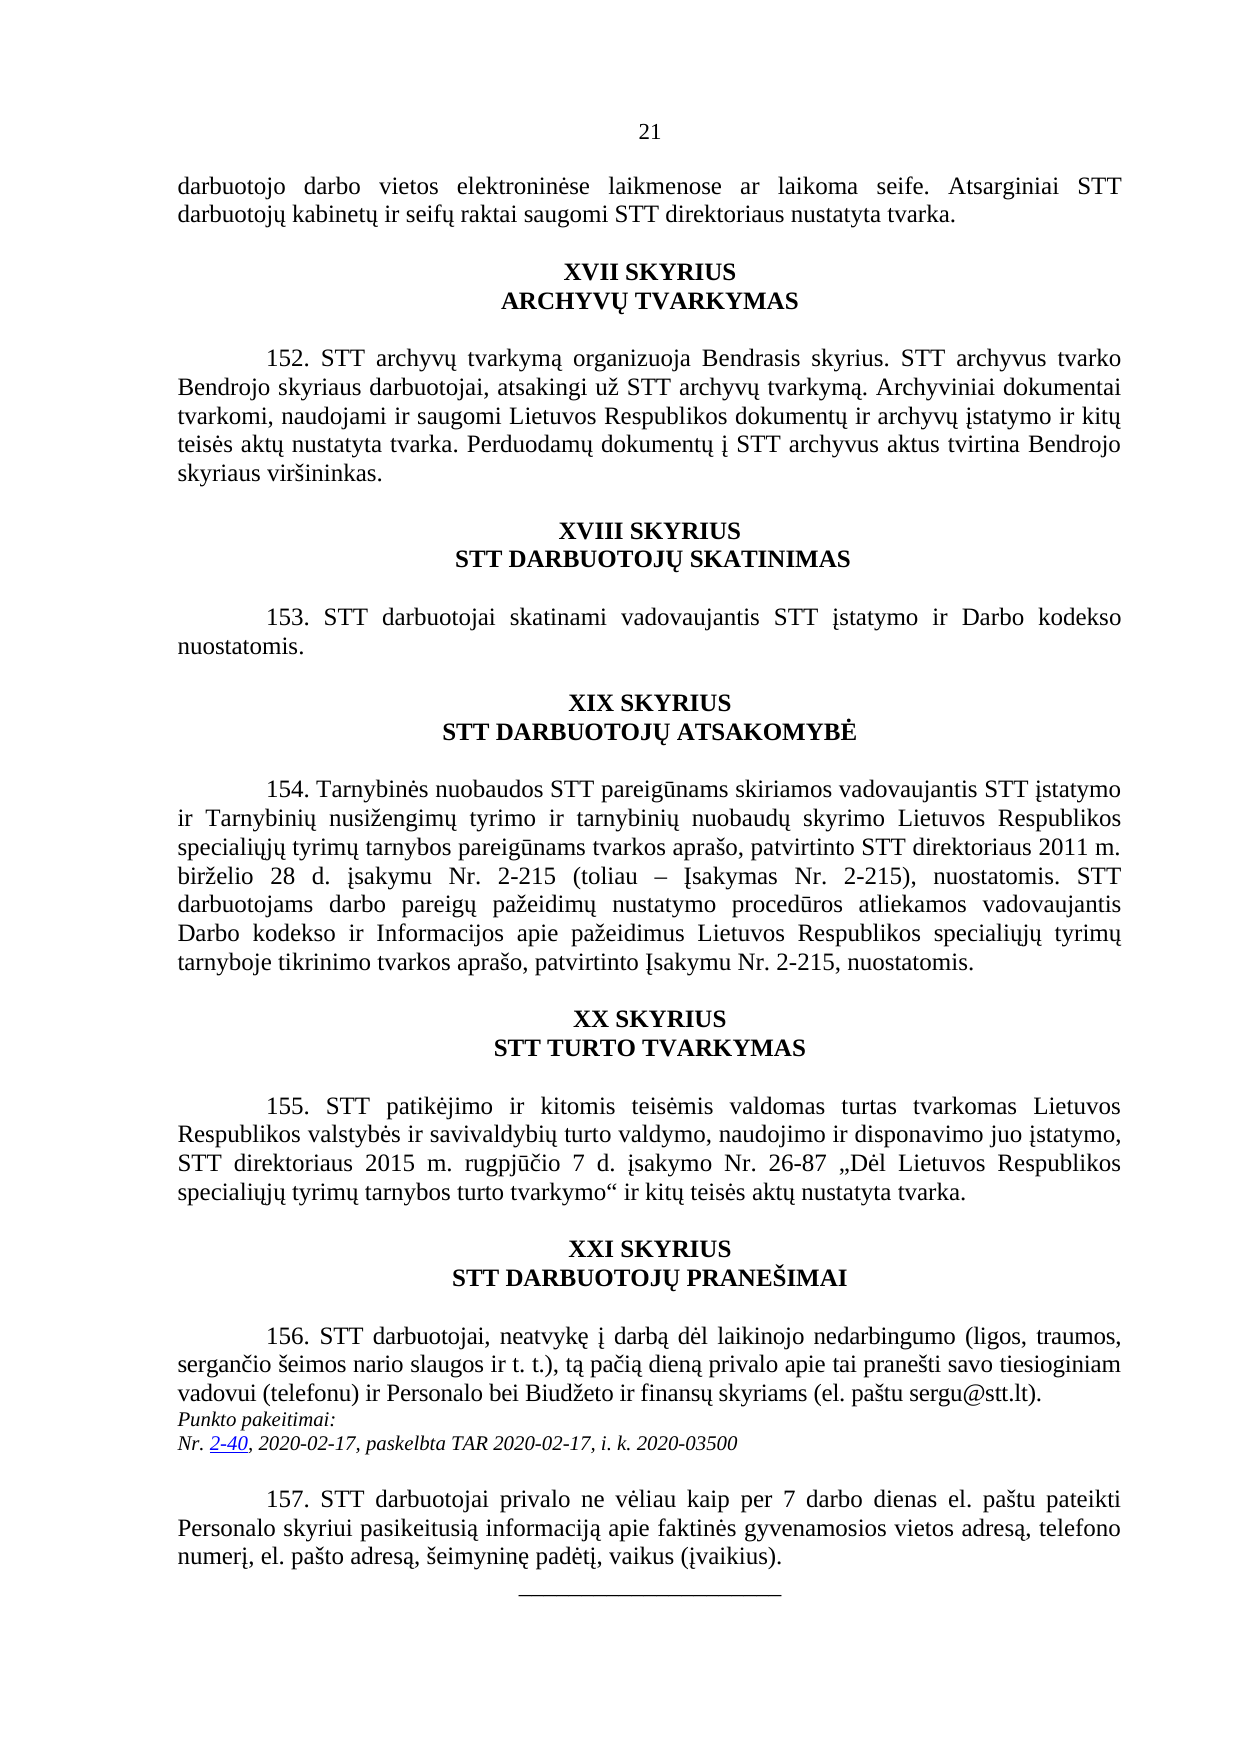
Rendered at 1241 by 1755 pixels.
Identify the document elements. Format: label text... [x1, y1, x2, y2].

text 154. Tarnybinės nuobaudos STT pareigūnams skiriamos vadovaujantis STT įstatymo ir Tarnybinių nusižengimų tyrimo ir tarnybinių nuobaudų skyrimo Lietuvos Respublikos specialiųjų tyrimų tarnybos pareigūnams tvarkos aprašo, patvirtinto STT direktoriaus 2011 m. birželio 28 d. įsakymu Nr. 2-215 (toliau – Įsakymas Nr. 2-215), nuostatomis. STT darbuotojams darbo pareigų pažeidimų nustatymo procedūros atliekamos vadovaujantis Darbo kodekso ir Informacijos apie pažeidimus Lietuvos Respublikos specialiųjų tyrimų tarnyboje tikrinimo tvarkos aprašo, patvirtinto Įsakymu Nr. 2-215, nuostatomis. [177, 774, 1122, 976]
text STT DARBUOTOJŲ PRANEŠIMAI [177, 1263, 1122, 1292]
text darbuotojo darbo vietos elektroninėse laikmenose ar laikoma seife. Atsarginiai STT darbuotojų kabinetų ir seifų raktai saugomi STT direktoriaus nustatyta tvarka. [177, 171, 1122, 228]
text XIx SKYRIUS [177, 688, 1122, 717]
text 152. STT archyvų tvarkymą organizuoja Bendrasis skyrius. STT archyvus tvarko Bendrojo skyriaus darbuotojai, atsakingi už STT archyvų tvarkymą. Archyviniai dokumentai tvarkomi, naudojami ir saugomi Lietuvos Respublikos dokumentų ir archyvų įstatymo ir kitų teisės aktų nustatyta tvarka. Perduodamų dokumentų į STT archyvus aktus tvirtina Bendrojo skyriaus viršininkas. [177, 343, 1122, 487]
text _____________________ [177, 1570, 1122, 1599]
text XX SKYRIUS [177, 1004, 1122, 1033]
text Punkto pakeitimai: [177, 1407, 1122, 1431]
text 157. STT darbuotojai privalo ne vėliau kaip per 7 darbo dienas el. paštu pateikti Personalo skyriui pasikeitusią informaciją apie faktinės gyvenamosios vietos adresą, telefono numerį, el. pašto adresą, šeimyninę padėtį, vaikus (įvaikius). [177, 1484, 1122, 1570]
text XXi SKYRIUS [177, 1234, 1122, 1263]
text STT TURTO TVARKYMAS [177, 1033, 1122, 1062]
text STT DARBUOTOJŲ ATSAKOMYBĖ [177, 717, 1122, 746]
text 156. STT darbuotojai, neatvykę į darbą dėl laikinojo nedarbingumo (ligos, traumos, sergančio šeimos nario slaugos ir t. t.), tą pačią dieną privalo apie tai pranešti savo tiesioginiam vadovui (telefonu) ir Personalo bei Biudžeto ir finansų skyriams (el. paštu sergu@stt.lt). [177, 1321, 1122, 1407]
text Nr. 2-40, 2020-02-17, paskelbta TAR 2020-02-17, i. k. 2020-03500 [177, 1431, 1122, 1455]
text 153. STT darbuotojai skatinami vadovaujantis STT įstatymo ir Darbo kodekso nuostatomis. [177, 602, 1122, 659]
text 155. STT patikėjimo ir kitomis teisėmis valdomas turtas tvarkomas Lietuvos Respublikos valstybės ir savivaldybių turto valdymo, naudojimo ir disponavimo juo įstatymo, STT direktoriaus 2015 m. rugpjūčio 7 d. įsakymo Nr. 26-87 „Dėl Lietuvos Respublikos specialiųjų tyrimų tarnybos turto tvarkymo“ ir kitų teisės aktų nustatyta tvarka. [177, 1091, 1122, 1206]
text STT DARBUOTOJŲ SKATINIMAS [177, 544, 1122, 573]
text XVIi SKYRIUS [177, 257, 1122, 286]
text XVIIi SKYRIUS [177, 516, 1122, 544]
text ARCHYVŲ TVARKYMAS [177, 286, 1122, 314]
